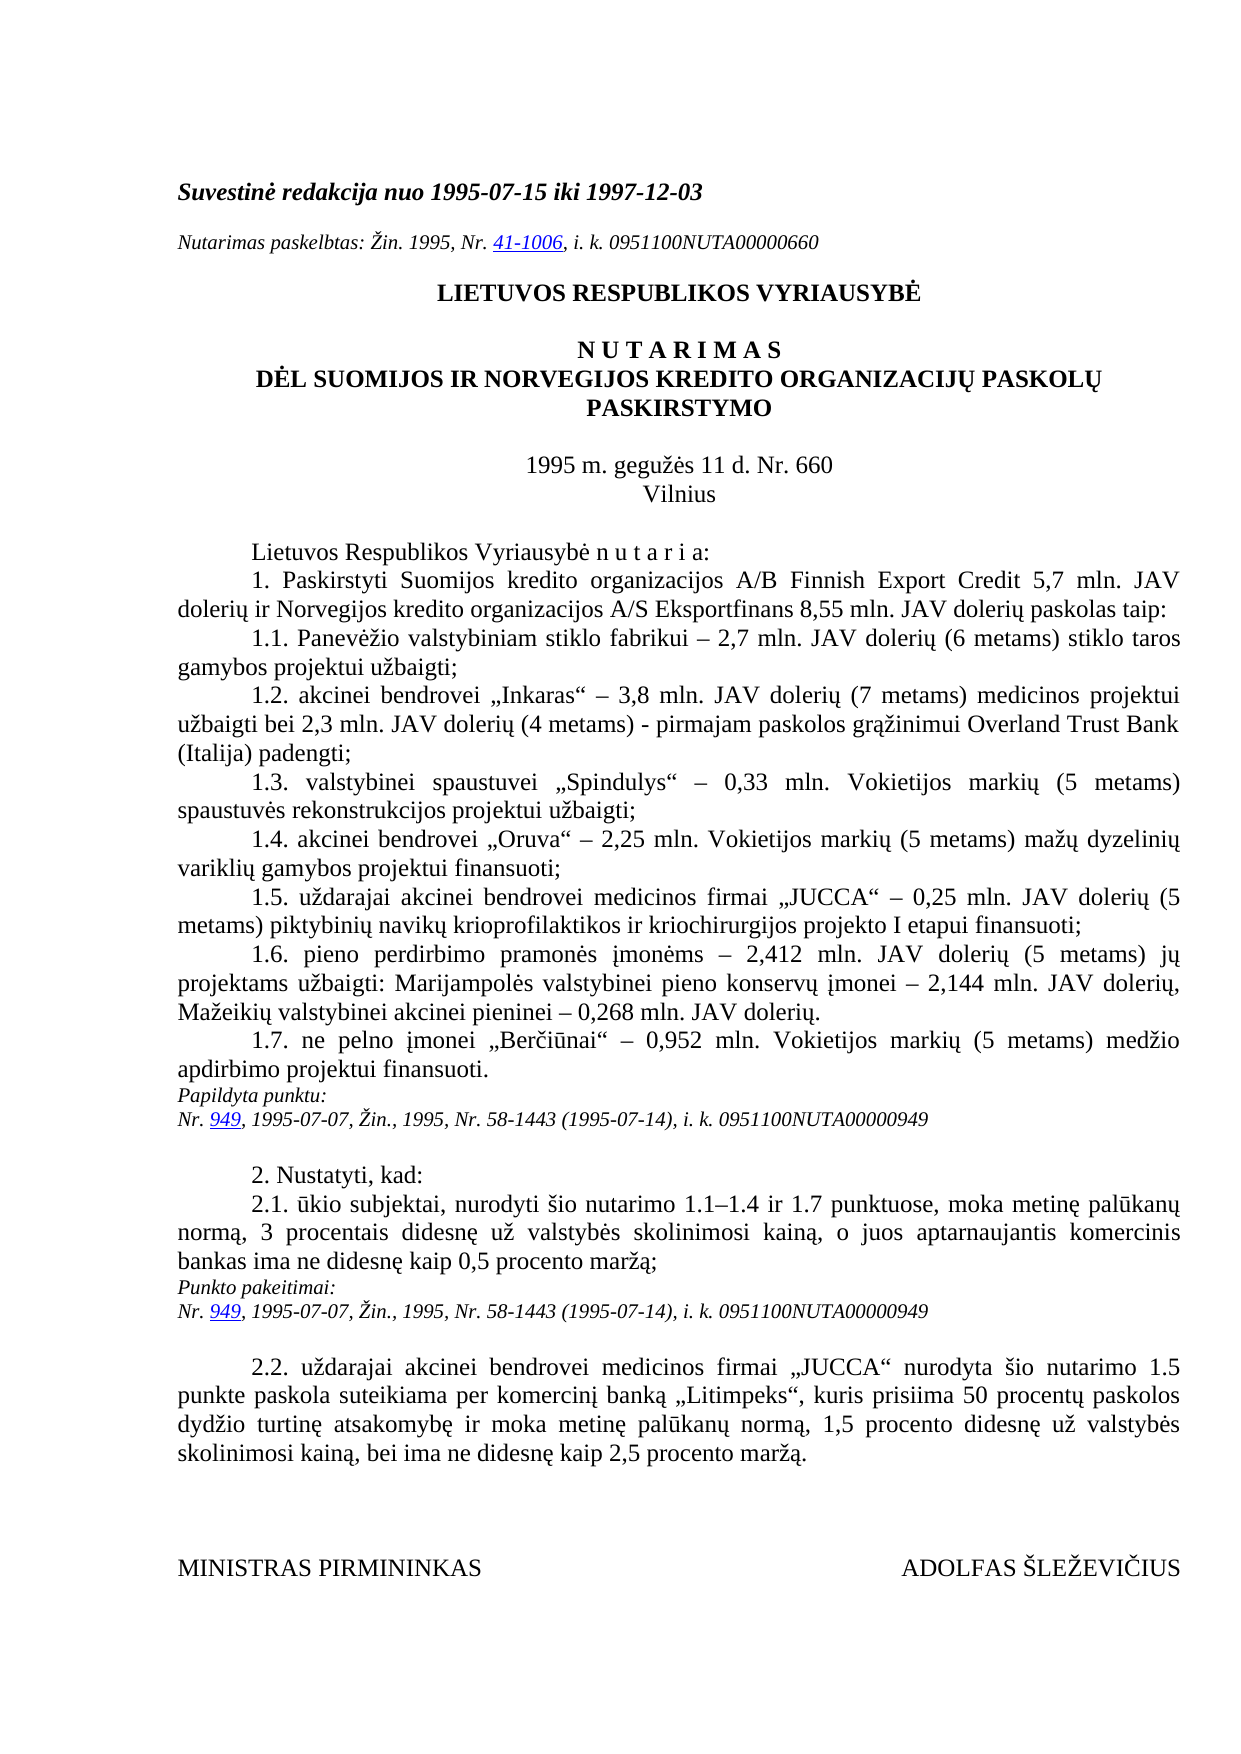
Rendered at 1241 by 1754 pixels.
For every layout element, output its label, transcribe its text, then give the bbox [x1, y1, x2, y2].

text DĖL SUOMIJOS IR NORVEGIJOS KREDITO ORGANIZACIJŲ PASKOLŲ PASKIRSTYMO [177, 364, 1181, 422]
text Vilnius [177, 479, 1181, 508]
text LIETUVOS RESPUBLIKOS VYRIAUSYBĖ [177, 278, 1181, 307]
text Nr. 949, 1995-07-07, Žin., 1995, Nr. 58-1443 (1995-07-14), i. k. 0951100NUTA00000949 [177, 1107, 1181, 1131]
text 1.7. ne pelno įmonei „Berčiūnai“ – 0,952 mln. Vokietijos markių (5 metams) medžio apdirbimo projektui finansuoti. [177, 1026, 1181, 1083]
text 2. Nustatyti, kad: [177, 1160, 1181, 1189]
text 1995 m. gegužės 11 d. Nr. 660 [177, 451, 1181, 479]
text Lietuvos Respublikos Vyriausybė nutaria: [177, 537, 1181, 566]
text Papildyta punktu: [177, 1083, 1181, 1107]
text 1.6. pieno perdirbimo pramonės įmonėms – 2,412 mln. JAV dolerių (5 metams) jų projektams užbaigti: Marijampolės valstybinei pieno konservų įmonei – 2,144 mln. JAV dolerių, Mažeikių valstybinei akcinei pieninei – 0,268 mln. JAV dolerių. [177, 939, 1181, 1026]
text Nr. 949, 1995-07-07, Žin., 1995, Nr. 58-1443 (1995-07-14), i. k. 0951100NUTA00000949 [177, 1299, 1181, 1323]
text 2.1. ūkio subjektai, nurodyti šio nutarimo 1.1–1.4 ir 1.7 punktuose, moka metinę palūkanų normą, 3 procentais didesnę už valstybės skolinimosi kainą, o juos aptarnaujantis komercinis bankas ima ne didesnę kaip 0,5 procento maržą; [177, 1189, 1181, 1275]
text Nutarimas paskelbtas: Žin. 1995, Nr. 41-1006, i. k. 0951100NUTA00000660 [177, 230, 1181, 254]
text 1.4. akcinei bendrovei „Oruva“ – 2,25 mln. Vokietijos markių (5 metams) mažų dyzelinių variklių gamybos projektui finansuoti; [177, 824, 1181, 882]
text 1.3. valstybinei spaustuvei „Spindulys“ – 0,33 mln. Vokietijos markių (5 metams) spaustuvės rekonstrukcijos projektui užbaigti; [177, 767, 1181, 824]
text Suvestinė redakcija nuo 1995-07-15 iki 1997-12-03 [177, 177, 1181, 206]
text 2.2. uždarajai akcinei bendrovei medicinos firmai „JUCCA“ nurodyta šio nutarimo 1.5 punkte paskola suteikiama per komercinį banką „Litimpeks“, kuris prisiima 50 procentų paskolos dydžio turtinę atsakomybę ir moka metinę palūkanų normą, 1,5 procento didesnę už valstybės skolinimosi kainą, bei ima ne didesnę kaip 2,5 procento maržą. [177, 1352, 1181, 1467]
text 1.5. uždarajai akcinei bendrovei medicinos firmai „JUCCA“ – 0,25 mln. JAV dolerių (5 metams) piktybinių navikų krioprofilaktikos ir kriochirurgijos projekto I etapui finansuoti; [177, 882, 1181, 939]
text 1.2. akcinei bendrovei „Inkaras“ – 3,8 mln. JAV dolerių (7 metams) medicinos projektui užbaigti bei 2,3 mln. JAV dolerių (4 metams) - pirmajam paskolos grąžinimui Overland Trust Bank (Italija) padengti; [177, 681, 1181, 767]
text 1. Paskirstyti Suomijos kredito organizacijos A/B Finnish Export Credit 5,7 mln. JAV dolerių ir Norvegijos kredito organizacijos A/S Eksportfinans 8,55 mln. JAV dolerių paskolas taip: [177, 566, 1181, 623]
text MINISTRAS PIRMININKAS ADOLFAS ŠLEŽEVIČIUS [177, 1553, 1181, 1582]
text 1.1. Panevėžio valstybiniam stiklo fabrikui – 2,7 mln. JAV dolerių (6 metams) stiklo taros gamybos projektui užbaigti; [177, 623, 1181, 681]
text Punkto pakeitimai: [177, 1275, 1181, 1299]
text N U T A R I M A S [177, 336, 1181, 364]
